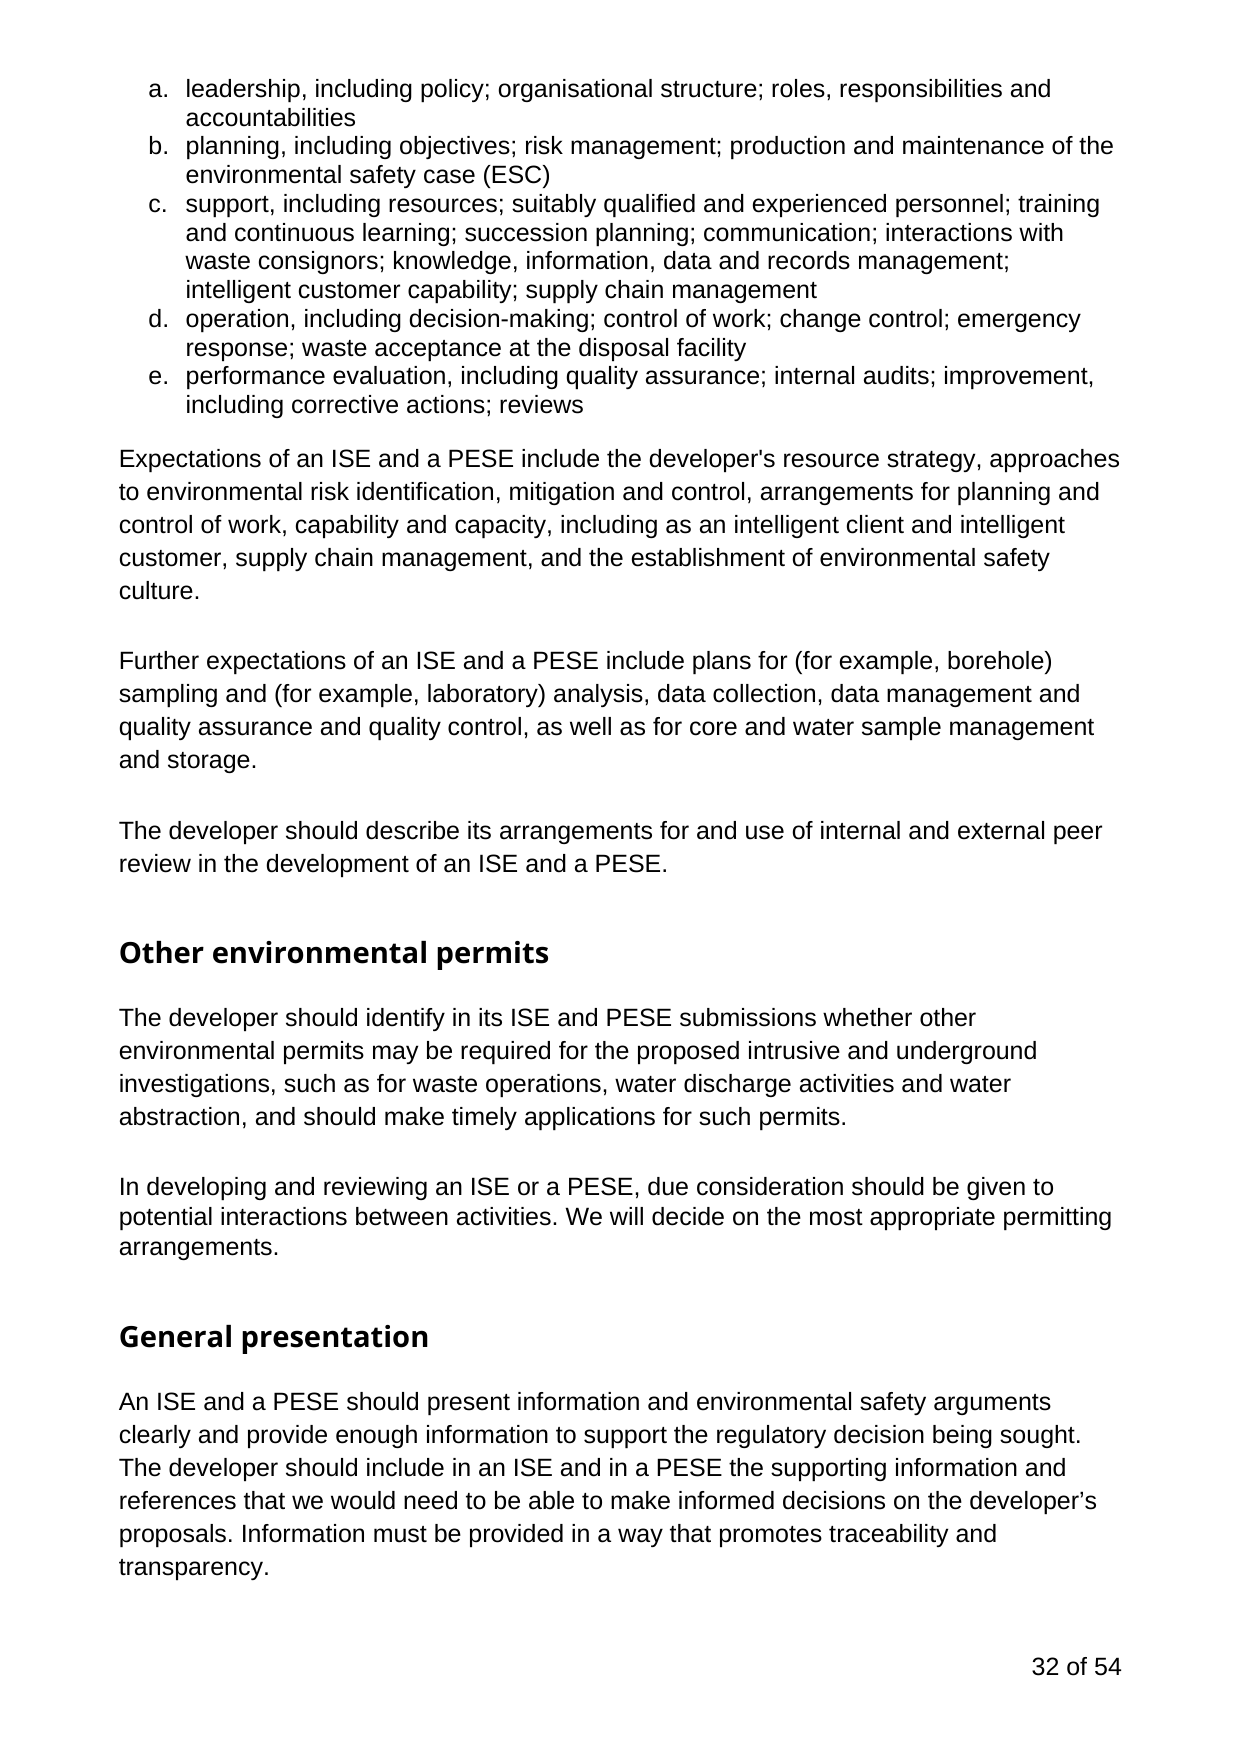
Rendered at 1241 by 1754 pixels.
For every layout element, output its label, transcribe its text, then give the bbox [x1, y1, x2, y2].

list planning, including objectives; risk management; production and maintenance of the environmental safety case (ESC) [148, 131, 1122, 189]
list performance evaluation, including quality assurance; internal audits; improvement, including corrective actions; reviews [148, 361, 1122, 419]
text The developer should identify in its ISE and PESE submissions whether other environmental permits may be required for the proposed intrusive and underground investigations, such as for waste operations, water discharge activities and water abstraction, and should make timely applications for such permits. [118, 1003, 1122, 1130]
text Further expectations of an ISE and a PESE include plans for (for example, borehole) sampling and (for example, laboratory) analysis, data collection, data management and quality assurance and quality control, as well as for core and water sample management and storage. [118, 646, 1122, 774]
text In developing and reviewing an ISE or a PESE, due consideration should be given to potential interactions between activities. We will decide on the most appropriate permitting arrangements. [118, 1172, 1122, 1261]
text An ISE and a PESE should present information and environmental safety arguments clearly and provide enough information to support the regulatory decision being sought. The developer should include in an ISE and in a PESE the supporting information and references that we would need to be able to make informed decisions on the developer’s proposals. Information must be provided in a way that promotes traceability and transparency. [118, 1387, 1122, 1581]
subtitle Other environmental permits [118, 932, 1122, 972]
list leadership, including policy; organisational structure; roles, responsibilities and accountabilities [148, 74, 1122, 131]
text Expectations of an ISE and a PESE include the developer's resource strategy, approaches to environmental risk identification, mitigation and control, arrangements for planning and control of work, capability and capacity, including as an intelligent client and intelligent customer, supply chain management, and the establishment of environmental safety culture. [118, 444, 1122, 604]
list operation, including decision-making; control of work; change control; emergency response; waste acceptance at the disposal facility [148, 304, 1122, 361]
subtitle General presentation [118, 1316, 1122, 1356]
text The developer should describe its arrangements for and use of internal and external peer review in the development of an ISE and a PESE. [118, 816, 1122, 878]
list support, including resources; suitably qualified and experienced personnel; training and continuous learning; succession planning; communication; interactions with waste consignors; knowledge, information, data and records management; intelligent customer capability; supply chain management [148, 189, 1122, 304]
